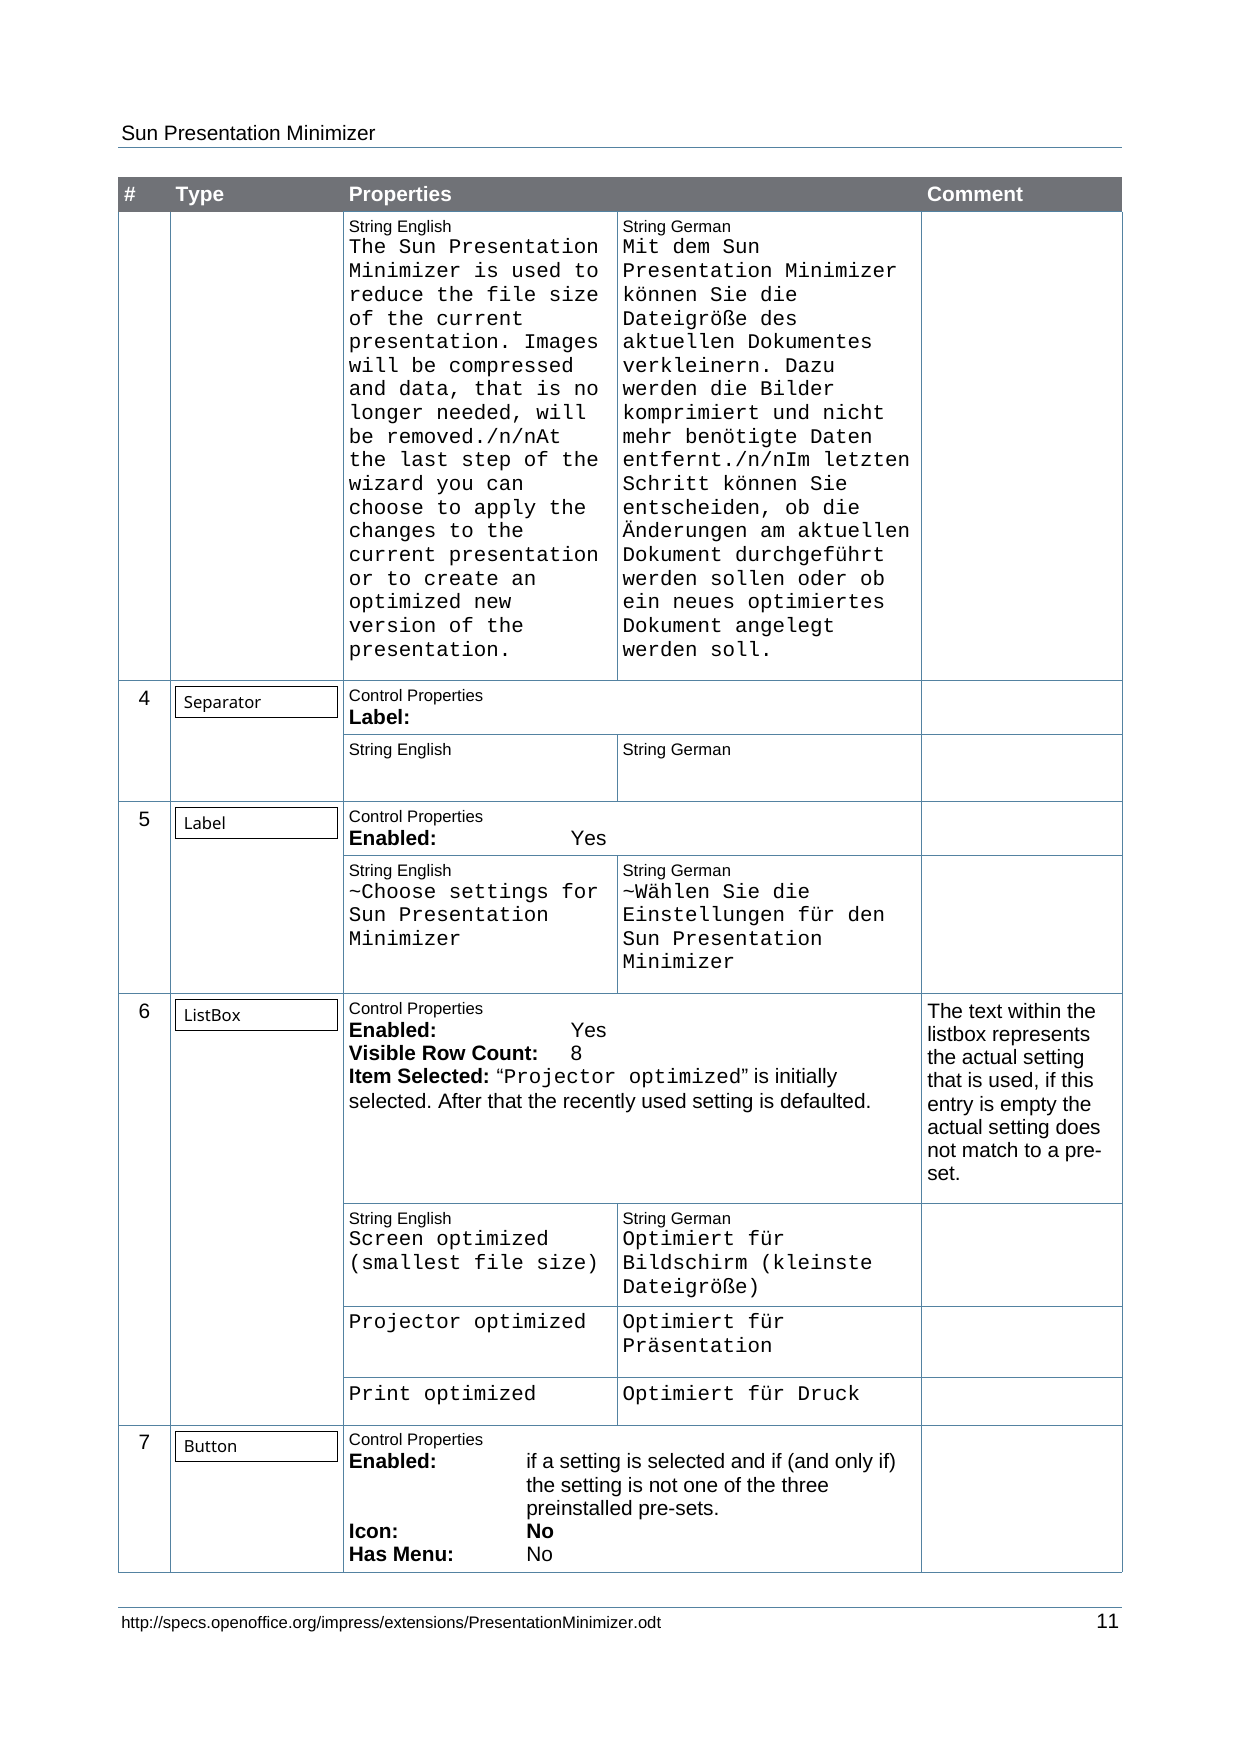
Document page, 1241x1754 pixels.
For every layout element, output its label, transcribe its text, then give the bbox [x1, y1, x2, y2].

table_cell String German ~Wählen Sie die Einstellungen für den Sun Presentation Minimizer [618, 856, 921, 993]
table_cell String English The Sun Presentation Minimizer is used to reduce the file size of the current presentation. Images will be compressed and data, that is no longer needed, will be removed./n/nAt the last step of the wizard you can choose to apply the changes to the current presentation or to create an optimized new version of the presentation. [344, 212, 617, 680]
table_cell String German [618, 735, 921, 801]
table_cell [119, 212, 170, 680]
table_cell String English Screen optimized (smallest file size) [344, 1204, 617, 1306]
table_cell [171, 681, 343, 801]
table_cell [171, 994, 343, 1425]
table_header [922, 1426, 1122, 1572]
table_header # [118, 177, 170, 212]
table_cell [922, 1204, 1122, 1306]
table_header Comment [921, 177, 1122, 211]
table_cell String English [344, 735, 617, 801]
table_header Control Properties Label: [344, 681, 921, 734]
table_cell [922, 856, 1122, 993]
table_header Control Properties Enabled: if a setting is selected and if (and only if) the setting is not one of the three preinstalled pre-sets. Icon: No Has Menu: No [344, 1426, 921, 1572]
table_cell [922, 1378, 1122, 1425]
table_cell 4 [119, 681, 170, 801]
table_cell String English ~Choose settings for Sun Presentation Minimizer [344, 856, 617, 993]
table_header Control Properties Enabled: Yes Visible Row Count: 8 Item Selected: “Projector optimized” is initially selected. After that the recently used setting is defaulted. [344, 994, 921, 1203]
table_cell Optimiert für Druck [618, 1378, 921, 1425]
table_header Type [170, 177, 343, 212]
table_cell 5 [119, 802, 170, 993]
table_cell Optimiert für Präsentation [618, 1307, 921, 1377]
table_cell [922, 1307, 1122, 1377]
table_header The text within the listbox represents the actual setting that is used, if this entry is empty the actual setting does not match to a pre-set. [922, 994, 1122, 1203]
table_cell [171, 212, 343, 680]
table_cell String German Mit dem Sun Presentation Minimizer können Sie die Dateigröße des aktuellen Dokumentes verkleinern. Dazu werden die Bilder komprimiert und nicht mehr benötigte Daten entfernt./n/nIm letzten Schritt können Sie entscheiden, ob die Änderungen am aktuellen Dokument durchgeführt werden sollen oder ob ein neues optimiertes Dokument angelegt werden soll. [618, 212, 921, 680]
table_header [922, 802, 1122, 855]
table_cell [922, 735, 1122, 801]
table_cell 6 [119, 994, 170, 1425]
table_cell [171, 802, 343, 993]
table_header [922, 681, 1122, 734]
table_header Properties [343, 177, 921, 211]
table_cell Print optimized [344, 1378, 617, 1425]
table_cell [922, 212, 1122, 680]
table_cell String German Optimiert für Bildschirm (kleinste Dateigröße) [618, 1204, 921, 1306]
table_cell 7 [119, 1426, 170, 1572]
table_cell [171, 1426, 343, 1572]
table_cell Projector optimized [344, 1307, 617, 1377]
table_header Control Properties Enabled: Yes [344, 802, 921, 855]
